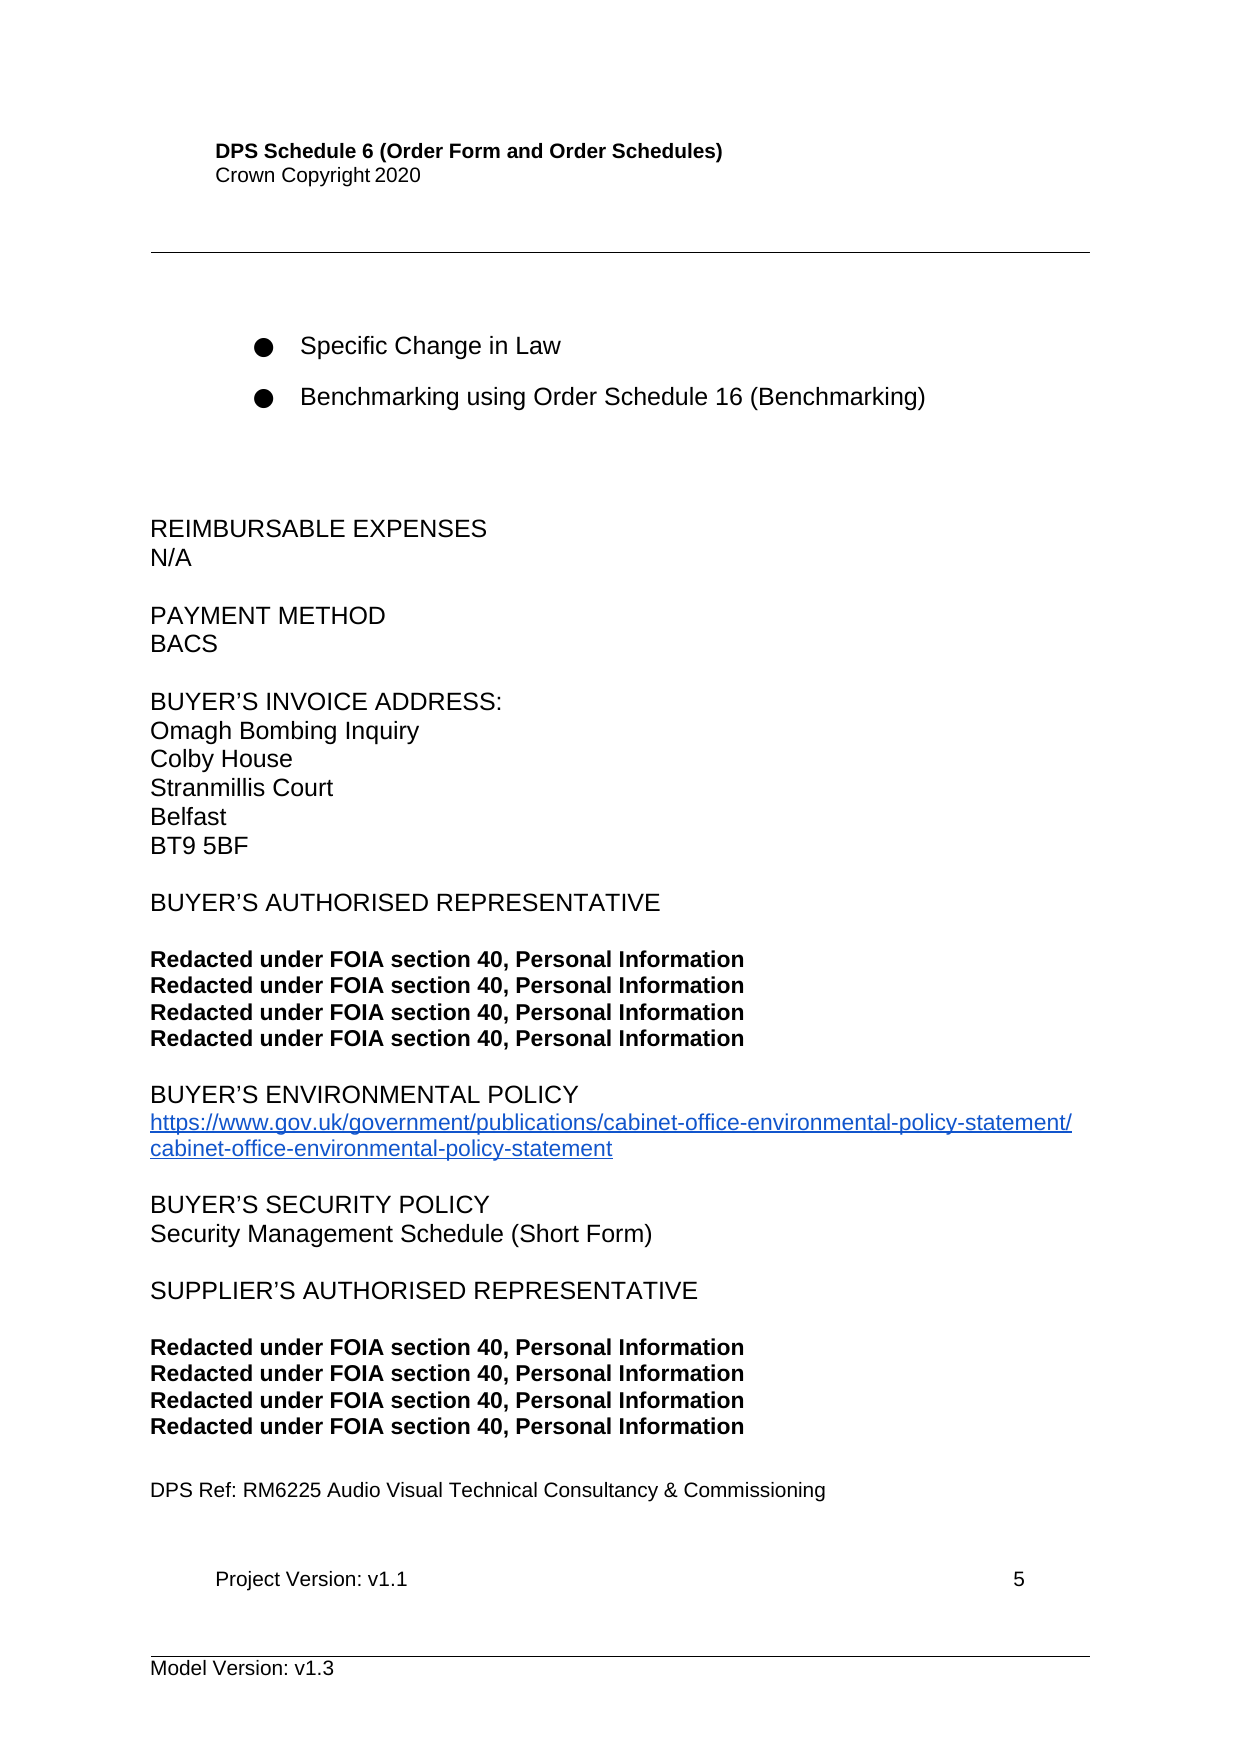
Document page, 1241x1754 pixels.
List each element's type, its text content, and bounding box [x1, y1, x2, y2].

text Redacted under FOIA section 40, Personal Information [150, 1413, 1090, 1439]
text Redacted under FOIA section 40, Personal Information [150, 1360, 1090, 1387]
list Specific Change in Law [189, 254, 1089, 304]
text N/A [150, 543, 1090, 572]
text BUYER’S INVOICE ADDRESS: [150, 687, 1090, 716]
text Redacted under FOIA section 40, Personal Information [150, 946, 1090, 972]
text Redacted under FOIA section 40, Personal Information [150, 1025, 1090, 1051]
text Stranmillis Court [150, 773, 1090, 802]
text BUYER’S SECURITY POLICY [150, 1190, 1090, 1219]
text REIMBURSABLE EXPENSES [150, 514, 1090, 543]
text Redacted under FOIA section 40, Personal Information [150, 972, 1090, 998]
text Redacted under FOIA section 40, Personal Information [150, 998, 1090, 1025]
text https://www.gov.uk/government/publications/cabinet-office-environmental-policy-statement/cabinet-office-environmental-policy-statement [150, 1109, 1090, 1161]
text BUYER’S AUTHORISED REPRESENTATIVE [150, 888, 1090, 917]
text Redacted under FOIA section 40, Personal Information [150, 1387, 1090, 1413]
text Colby House [150, 744, 1090, 773]
text Belfast [150, 802, 1090, 831]
list Benchmarking using Order Schedule 16 (Benchmarking) [189, 304, 1089, 485]
text Redacted under FOIA section 40, Personal Information [150, 1334, 1090, 1360]
text PAYMENT METHOD [150, 601, 1090, 629]
text Omagh Bombing Inquiry [150, 716, 1090, 744]
text BACS [150, 629, 1090, 658]
text SUPPLIER’S AUTHORISED REPRESENTATIVE [150, 1276, 1090, 1305]
text BUYER’S ENVIRONMENTAL POLICY [150, 1080, 1090, 1109]
text BT9 5BF [150, 831, 1090, 859]
text Security Management Schedule (Short Form) [150, 1219, 1090, 1248]
